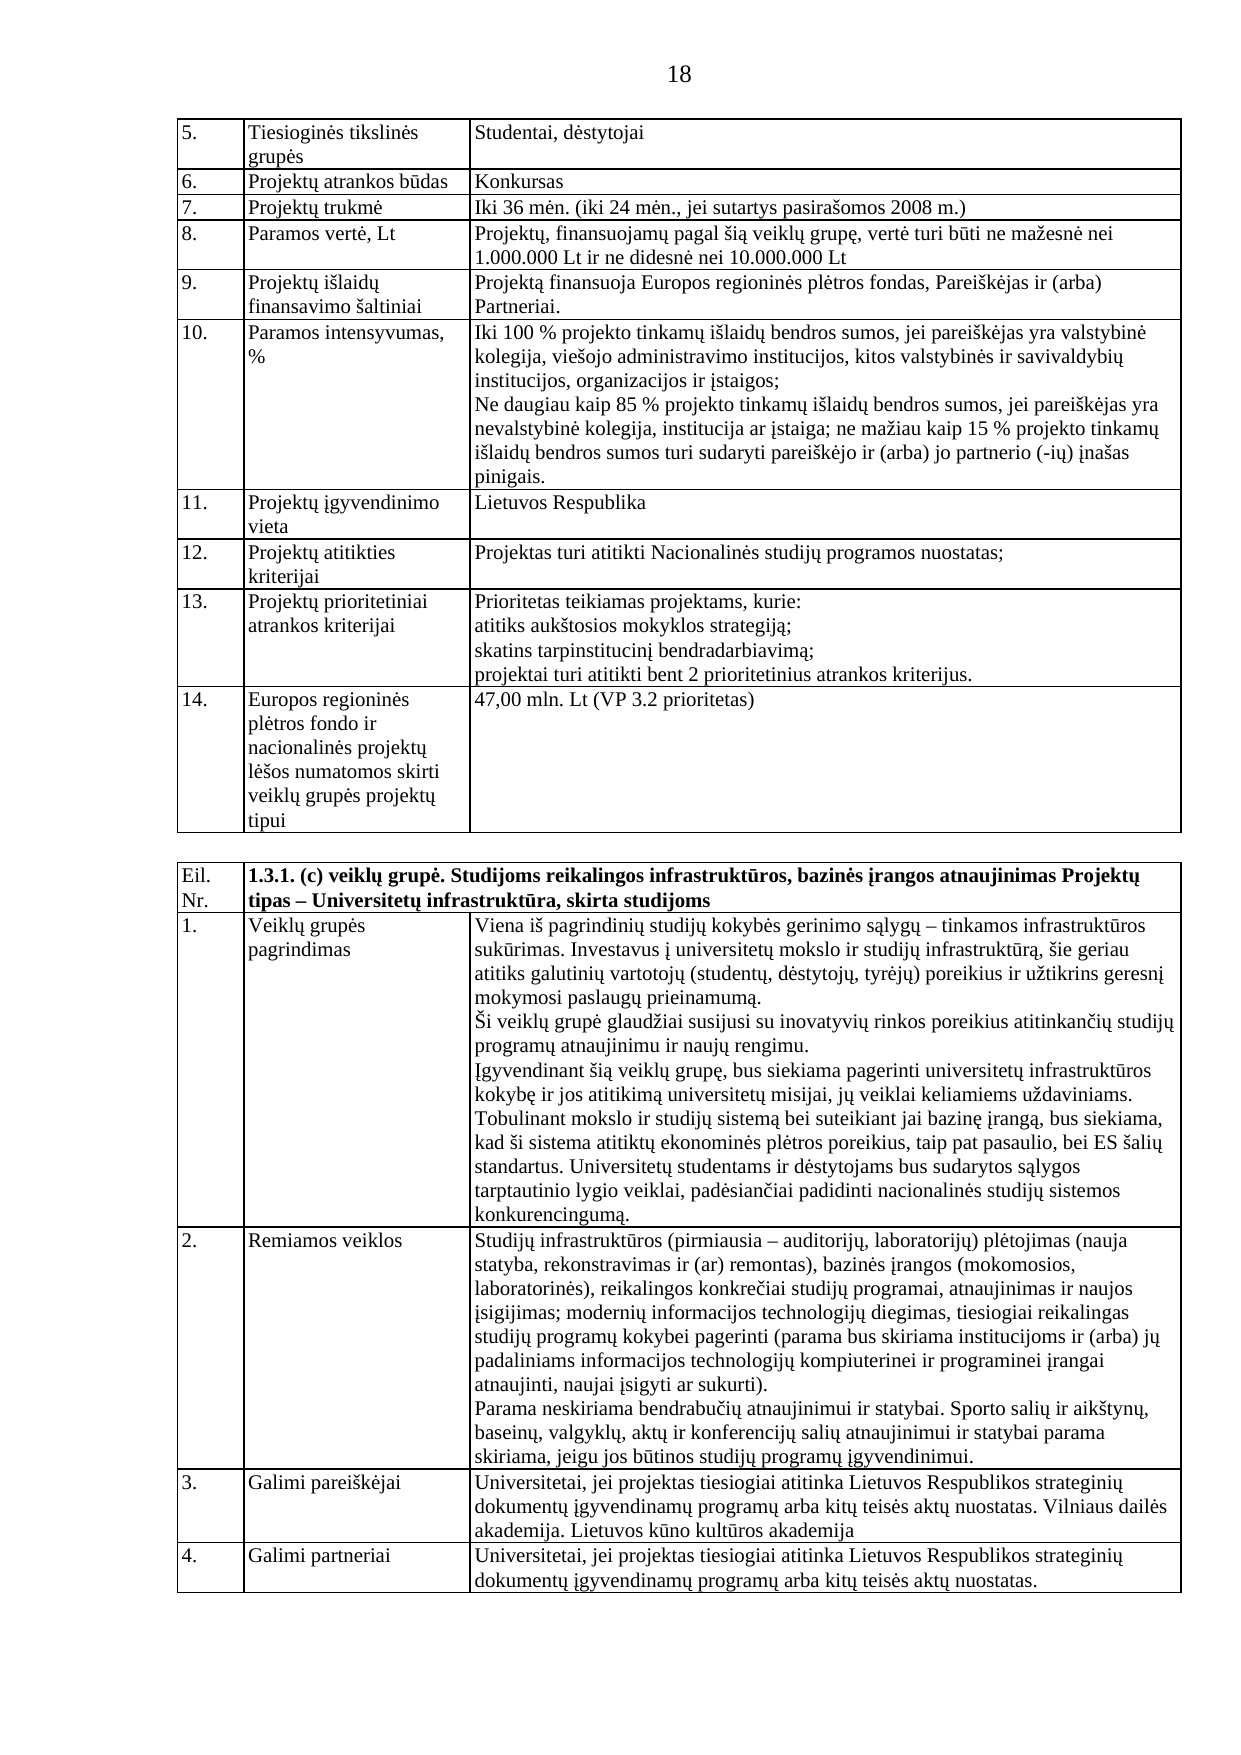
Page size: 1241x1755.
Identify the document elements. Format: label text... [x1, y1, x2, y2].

table_cell Studentai, dėstytojai [471, 120, 1180, 168]
table_cell Paramos intensyvumas, % [245, 320, 469, 488]
table_cell 3. [178, 1470, 243, 1542]
table_cell 5. [178, 120, 243, 168]
table_cell 47,00 mln. Lt (VP 3.2 prioritetas) [471, 687, 1180, 832]
table_cell 7. [178, 195, 243, 219]
table_cell Projektas turi atitikti Nacionalinės studijų programos nuostatas; [471, 540, 1180, 588]
table_cell Projektą finansuoja Europos regioninės plėtros fondas, Pareiškėjas ir (arba) Partneriai. [471, 270, 1180, 318]
table_cell Lietuvos Respublika [471, 490, 1180, 538]
table_cell Projektų atrankos būdas [245, 170, 469, 193]
table_cell Galimi partneriai [245, 1543, 469, 1592]
table_cell Prioritetas teikiamas projektams, kurie: atitiks aukštosios mokyklos strategiją; skatins tarpinstitucinį bendradarbiavimą; projektai turi atitikti bent 2 prioritetinius atrankos kriterijus. [471, 590, 1180, 686]
table_cell Projektų, finansuojamų pagal šią veiklų grupę, vertė turi būti ne mažesnė nei 1.000.000 Lt ir ne didesnė nei 10.000.000 Lt [471, 221, 1180, 269]
table_cell Projektų prioritetiniai atrankos kriterijai [245, 590, 469, 686]
table_cell Iki 100 % projekto tinkamų išlaidų bendros sumos, jei pareiškėjas yra valstybinė kolegija, viešojo administravimo institucijos, kitos valstybinės ir savivaldybių institucijos, organizacijos ir įstaigos; Ne daugiau kaip 85 % projekto tinkamų išlaidų bendros sumos, jei pareiškėjas yra nevalstybinė kolegija, institucija ar įstaiga; ne mažiau kaip 15 % projekto tinkamų išlaidų bendros sumos turi sudaryti pareiškėjo ir (arba) jo partnerio (-ių) įnašas pinigais. [471, 320, 1180, 488]
table_cell Projektų išlaidų finansavimo šaltiniai [245, 270, 469, 318]
table_cell 12. [178, 540, 243, 588]
table_cell 8. [178, 221, 243, 269]
table_cell Studijų infrastruktūros (pirmiausia – auditorijų, laboratorijų) plėtojimas (nauja statyba, rekonstravimas ir (ar) remontas), bazinės įrangos (mokomosios, laboratorinės), reikalingos konkrečiai studijų programai, atnaujinimas ir naujos įsigijimas; modernių informacijos technologijų diegimas, tiesiogiai reikalingas studijų programų kokybei pagerinti (parama bus skiriama institucijoms ir (arba) jų padaliniams informacijos technologijų kompiuterinei ir programinei įrangai atnaujinti, naujai įsigyti ar sukurti). Parama neskiriama bendrabučių atnaujinimui ir statybai. Sporto salių ir aikštynų, baseinų, valgyklų, aktų ir konferencijų salių atnaujinimui ir statybai parama skiriama, jeigu jos būtinos studijų programų įgyvendinimui. [471, 1228, 1180, 1468]
table_header 1.3.1. (c) veiklų grupė. Studijoms reikalingos infrastruktūros, bazinės įrangos atnaujinimas Projektų tipas – Universitetų infrastruktūra, skirta studijoms [245, 863, 1180, 912]
table_cell Remiamos veiklos [245, 1228, 469, 1468]
table_cell Veiklų grupės pagrindimas [245, 913, 469, 1226]
table_cell Tiesioginės tikslinės grupės [245, 120, 469, 168]
table_cell 13. [178, 590, 243, 686]
table_cell 9. [178, 270, 243, 318]
table_cell Projektų trukmė [245, 195, 469, 219]
table_cell Europos regioninės plėtros fondo ir nacionalinės projektų lėšos numatomos skirti veiklų grupės projektų tipui [245, 687, 469, 832]
table_cell Universitetai, jei projektas tiesiogiai atitinka Lietuvos Respublikos strateginių dokumentų įgyvendinamų programų arba kitų teisės aktų nuostatas. Vilniaus dailės akademija. Lietuvos kūno kultūros akademija [471, 1470, 1180, 1542]
table_cell Konkursas [471, 170, 1180, 193]
table_cell Paramos vertė, Lt [245, 221, 469, 269]
table_cell Iki 36 mėn. (iki 24 mėn., jei sutartys pasirašomos 2008 m.) [471, 195, 1180, 219]
table_header Eil. Nr. [178, 863, 243, 912]
table_cell 1. [178, 913, 243, 1226]
table_cell 14. [178, 687, 243, 832]
table_cell 10. [178, 320, 243, 488]
table_cell Projektų įgyvendinimo vieta [245, 490, 469, 538]
table_cell Galimi pareiškėjai [245, 1470, 469, 1542]
table_cell 2. [178, 1228, 243, 1468]
table_cell Universitetai, jei projektas tiesiogiai atitinka Lietuvos Respublikos strateginių dokumentų įgyvendinamų programų arba kitų teisės aktų nuostatas. [471, 1543, 1180, 1592]
table_cell 6. [178, 170, 243, 193]
table_cell Viena iš pagrindinių studijų kokybės gerinimo sąlygų – tinkamos infrastruktūros sukūrimas. Investavus į universitetų mokslo ir studijų infrastruktūrą, šie geriau atitiks galutinių vartotojų (studentų, dėstytojų, tyrėjų) poreikius ir užtikrins geresnį mokymosi paslaugų prieinamumą. Ši veiklų grupė glaudžiai susijusi su inovatyvių rinkos poreikius atitinkančių studijų programų atnaujinimu ir naujų rengimu. Įgyvendinant šią veiklų grupę, bus siekiama pagerinti universitetų infrastruktūros kokybę ir jos atitikimą universitetų misijai, jų veiklai keliamiems uždaviniams. Tobulinant mokslo ir studijų sistemą bei suteikiant jai bazinę įrangą, bus siekiama, kad ši sistema atitiktų ekonominės plėtros poreikius, taip pat pasaulio, bei ES šalių standartus. Universitetų studentams ir dėstytojams bus sudarytos sąlygos tarptautinio lygio veiklai, padėsiančiai padidinti nacionalinės studijų sistemos konkurencingumą. [471, 913, 1180, 1226]
table_cell 4. [178, 1543, 243, 1592]
table_cell 11. [178, 490, 243, 538]
table_cell Projektų atitikties kriterijai [245, 540, 469, 588]
